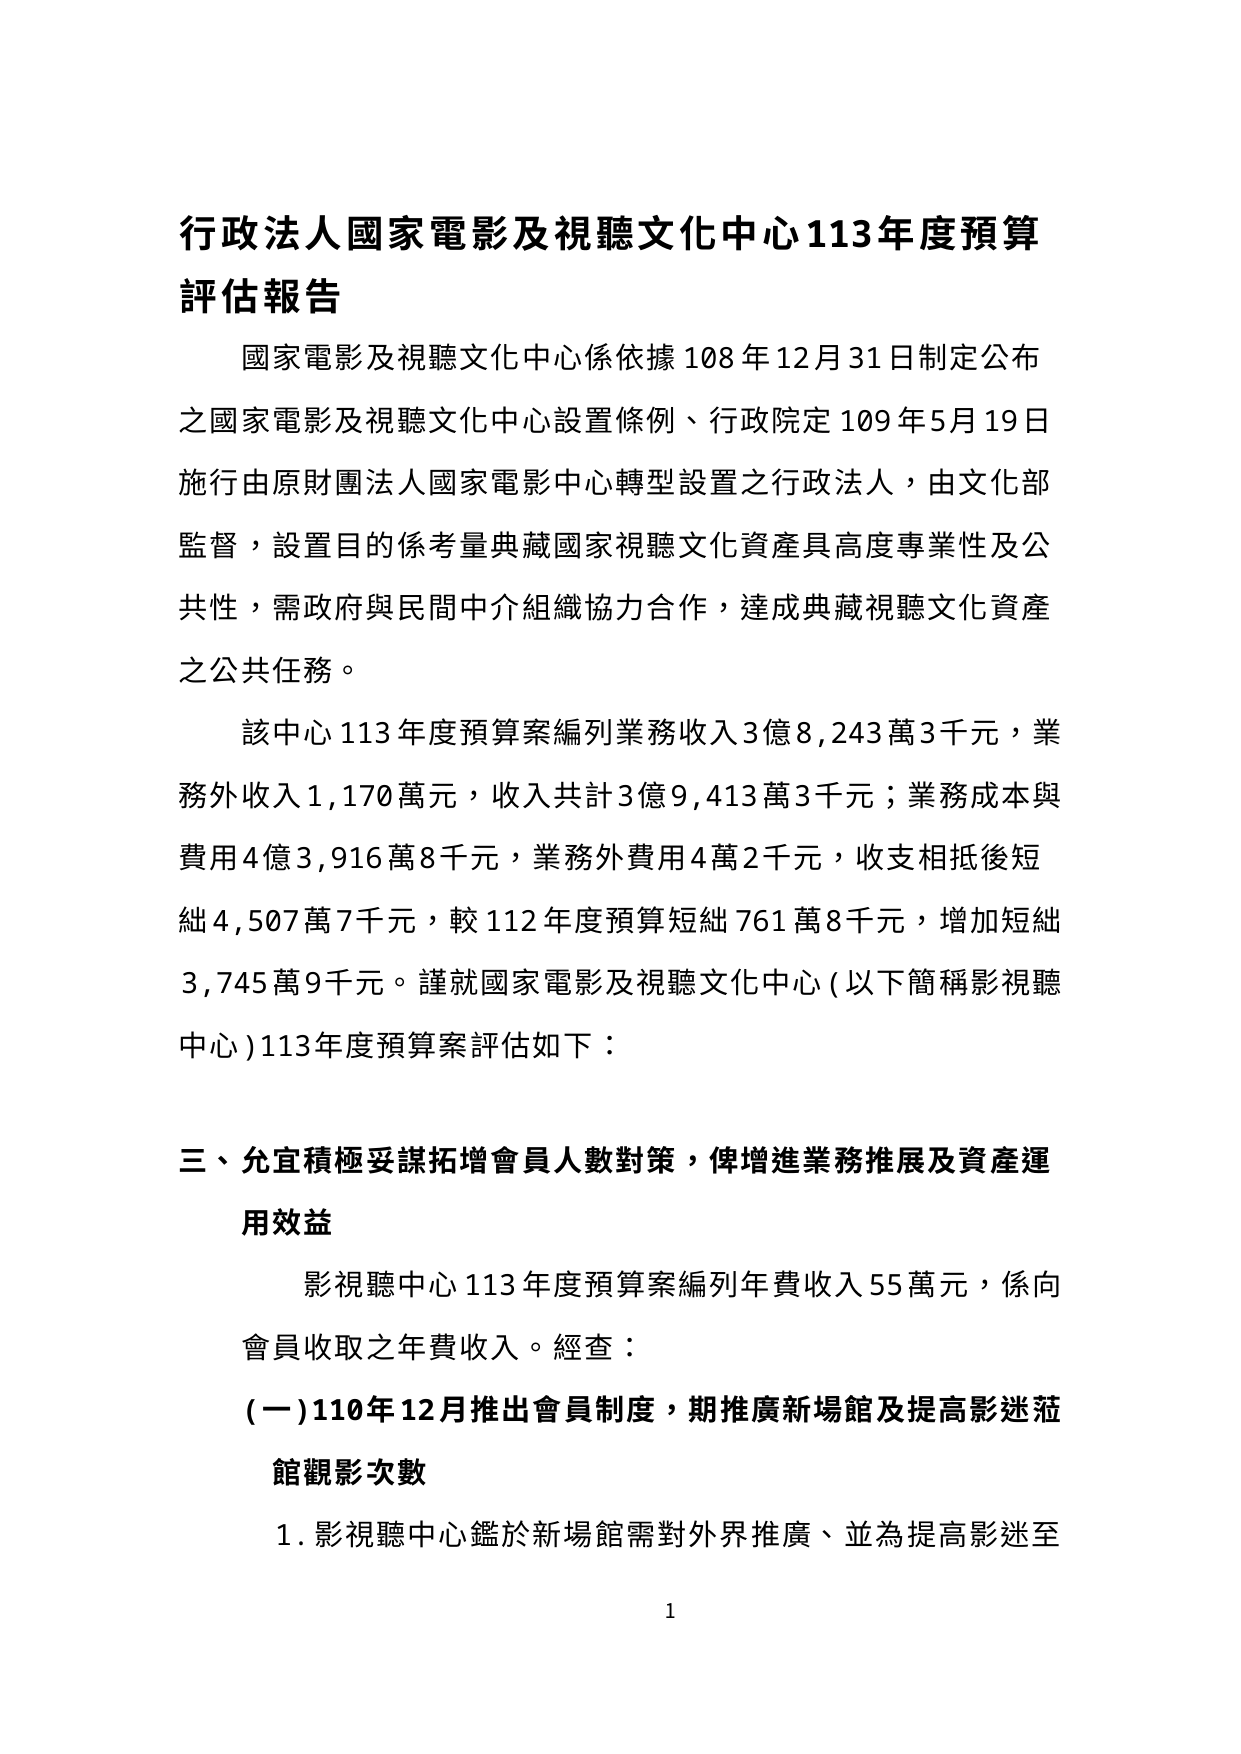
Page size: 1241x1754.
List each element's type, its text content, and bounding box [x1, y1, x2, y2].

text 該中心113年度預算案編列業務收入3億8,243萬3千元，業務外收入1,170萬元，收入共計3億9,413萬3千元；業務成本與費用4億3,916萬8千元，業務外費用4萬2千元，收支相抵後短絀4,507萬7千元，較112年度預算短絀761萬8千元，增加短絀3,745萬9千元。謹就國家電影及視聽文化中心(以下簡稱影視聽中心)113年度預算案評估如下： [177, 689, 1063, 1064]
text (一)110年12月推出會員制度，期推廣新場館及提高影迷蒞館觀影次數 [236, 1367, 1063, 1492]
text 三、允宜積極妥謀拓增會員人數對策，俾增進業務推展及資產運用效益 [177, 1117, 1063, 1242]
text 影視聽中心113年度預算案編列年費收入55萬元，係向會員收取之年費收入。經查： [236, 1242, 1063, 1367]
text 國家電影及視聽文化中心係依據108年12月31日制定公布之國家電影及視聽文化中心設置條例、行政院定109年5月19日施行由原財團法人國家電影中心轉型設置之行政法人，由文化部監督，設置目的係考量典藏國家視聽文化資產具高度專業性及公共性，需政府與民間中介組織協力合作，達成典藏視聽文化資產之公共任務。 [177, 314, 1063, 689]
text 1.影視聽中心鑑於新場館需對外界推廣、並為提高影迷至 [266, 1492, 1063, 1554]
text 行政法人國家電影及視聽文化中心113年度預算評估報告 [177, 189, 1063, 314]
